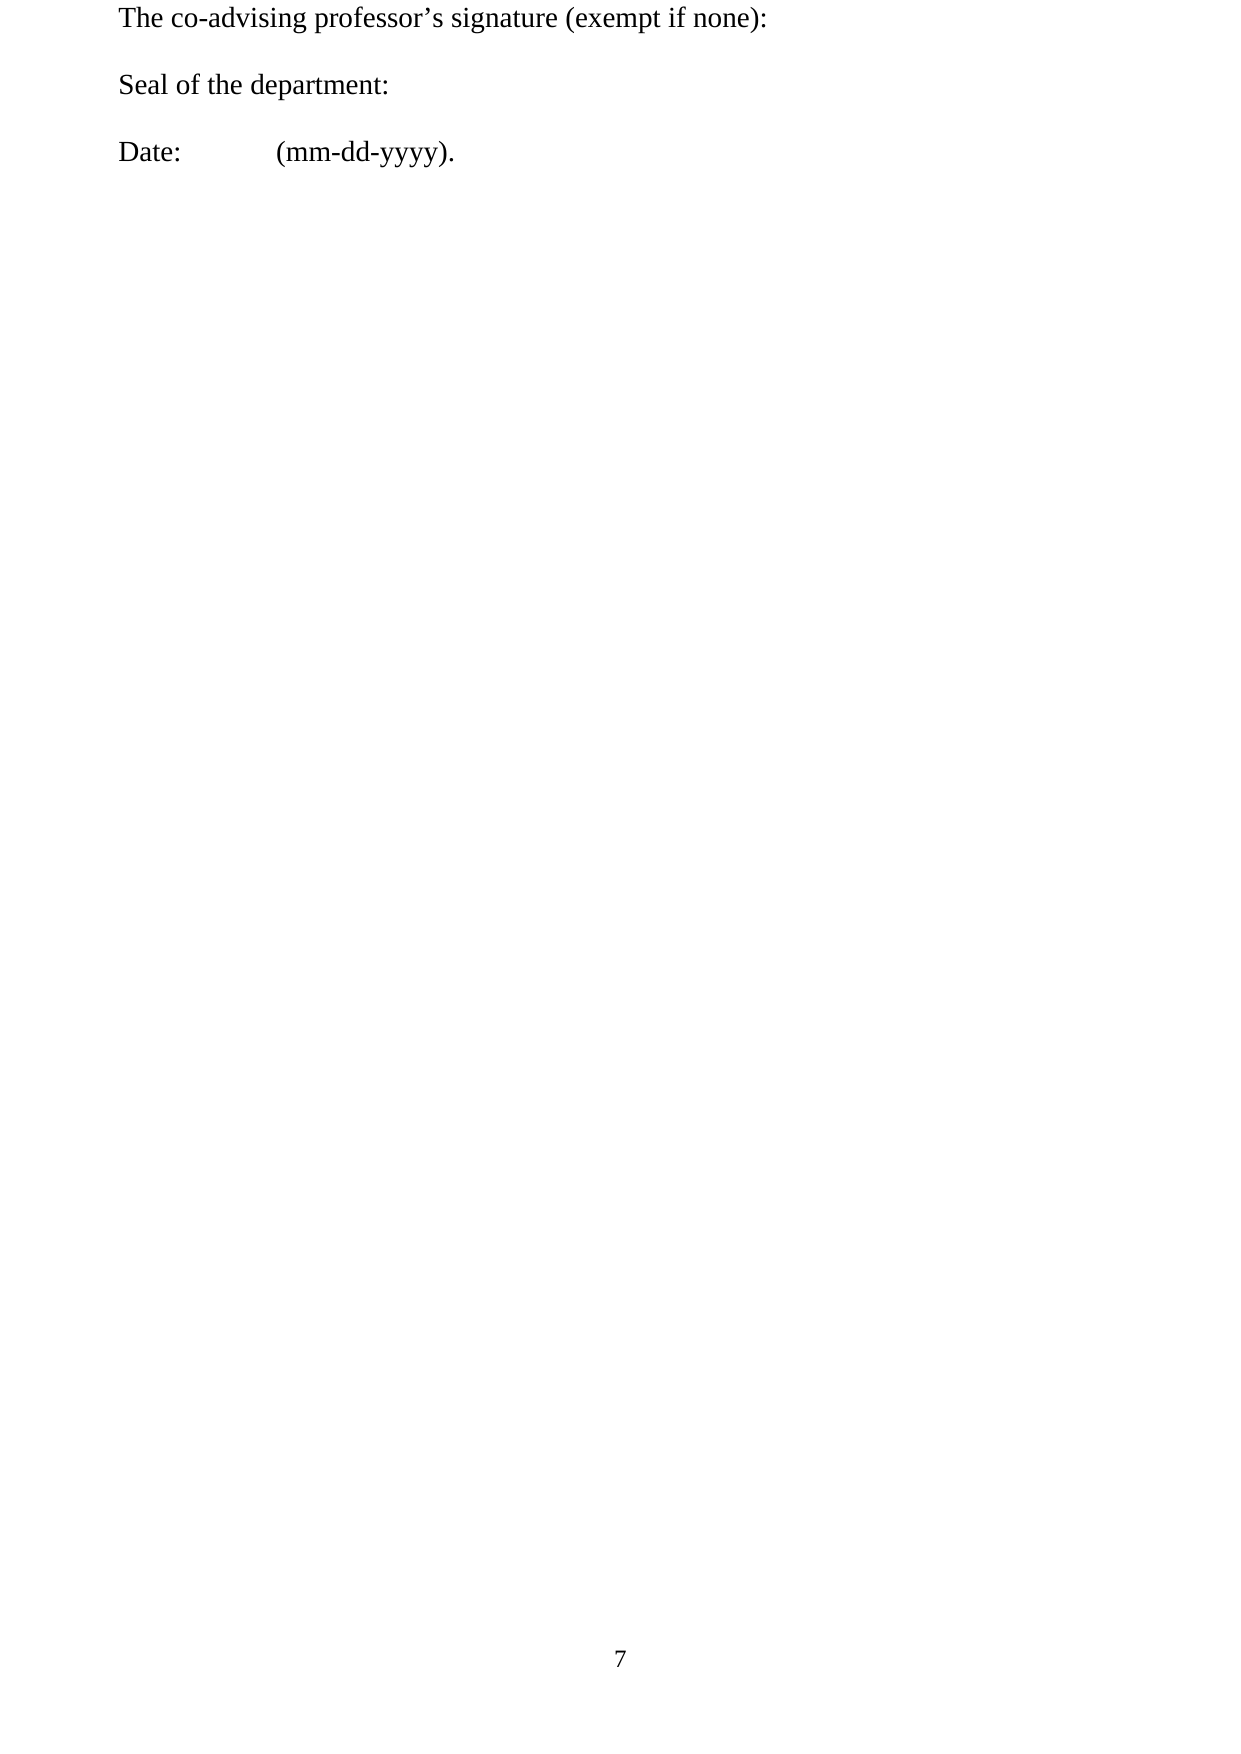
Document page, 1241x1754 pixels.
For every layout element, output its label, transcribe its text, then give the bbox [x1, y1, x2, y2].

text Date: (mm-dd-yyyy). [118, 134, 1122, 168]
text Seal of the department: [118, 67, 1122, 101]
text The co-advising professor’s signature (exempt if none): [118, 0, 1122, 33]
